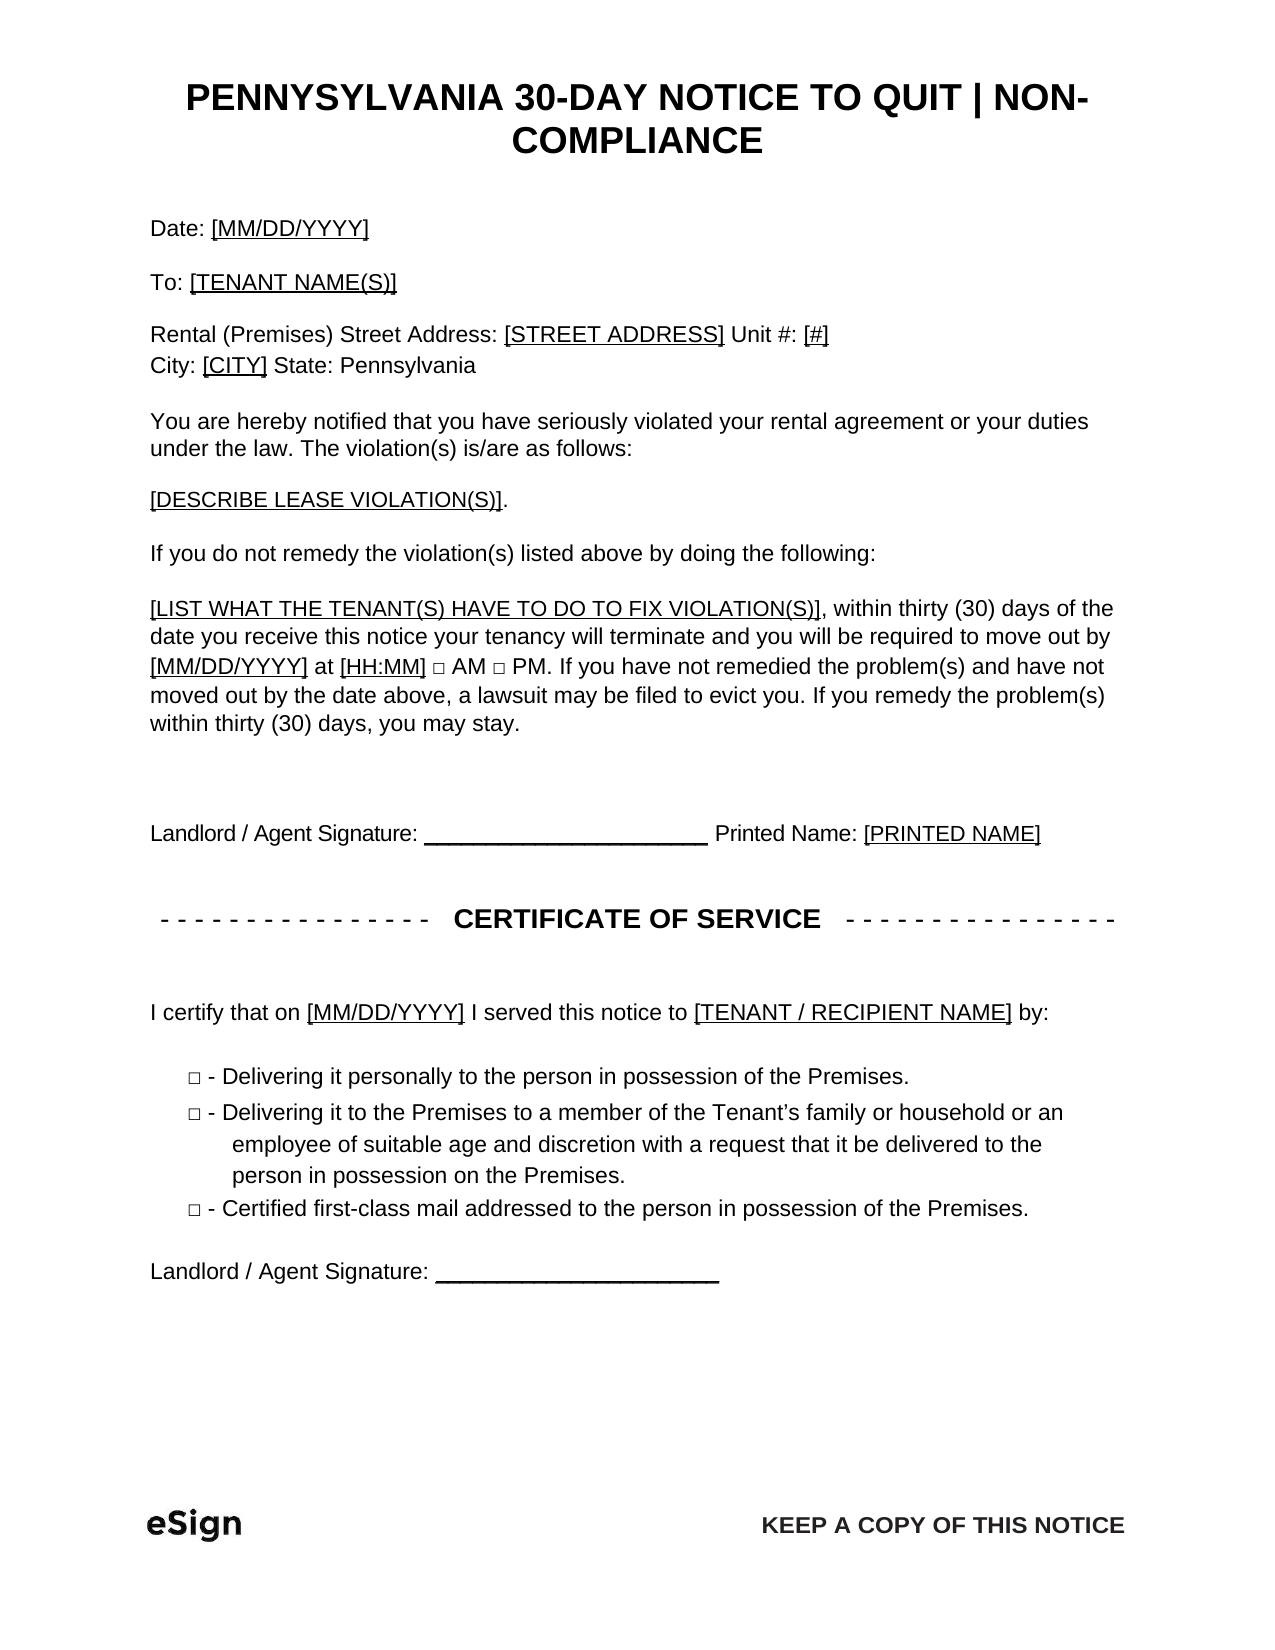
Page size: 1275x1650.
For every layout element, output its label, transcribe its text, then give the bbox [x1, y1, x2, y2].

text City: [CITY] State: Pennsylvania [150, 352, 1125, 378]
text Landlord / Agent Signature: _______________________ [150, 1258, 1125, 1284]
text person in possession on the Premises. [187, 1162, 1125, 1188]
text If you do not remedy the violation(s) listed above by doing the following: [150, 540, 1125, 567]
text ☐ - Delivering it personally to the person in possession of the Premises. [187, 1059, 1125, 1091]
text [LIST WHAT THE TENANT(S) HAVE TO DO TO FIX VIOLATION(S)], within thirty (30) days of the date you receive this notice your tenancy will terminate and you will be required to move out by [MM/DD/YYYY] at [HH:MM] ☐ AM ☐ PM. If you have not remedied the problem(s) and have not moved out by the date above, a lawsuit may be filed to evict you. If you remedy the problem(s) within thirty (30) days, you may stay. [150, 595, 1125, 736]
text Date: [MM/DD/YYYY] [150, 215, 1125, 242]
text [DESCRIBE LEASE VIOLATION(S)]. [150, 487, 1102, 512]
text ☐ - Delivering it to the Premises to a member of the Tenant’s family or household or an [187, 1096, 1125, 1127]
subtitle I certify that on [MM/DD/YYYY] I served this notice to [TENANT / RECIPIENT NAME] by: [150, 999, 1125, 1026]
subtitle To: [TENANT NAME(S)] [150, 269, 1125, 295]
text ☐ - Certified first-class mail addressed to the person in possession of the Premises. [187, 1192, 1125, 1223]
subtitle - - - - - - - - - - - - - - - - CERTIFICATE OF SERVICE - - - - - - - - - - - - - - - - [150, 903, 1125, 934]
text employee of suitable age and discretion with a request that it be delivered to the [187, 1131, 1125, 1158]
text You are hereby notified that you have seriously violated your rental agreement or your duties under the law. The violation(s) is/are as follows: [150, 408, 1125, 461]
text Landlord / Agent Signature: _______________________ Printed Name: [PRINTED NAME] [150, 820, 1125, 846]
text Rental (Premises) Street Address: [STREET ADDRESS] Unit #: [#] [150, 321, 1125, 348]
text PENNYSYLVANIA 30-DAY NOTICE TO QUIT | NON-COMPLIANCE [150, 75, 1125, 162]
